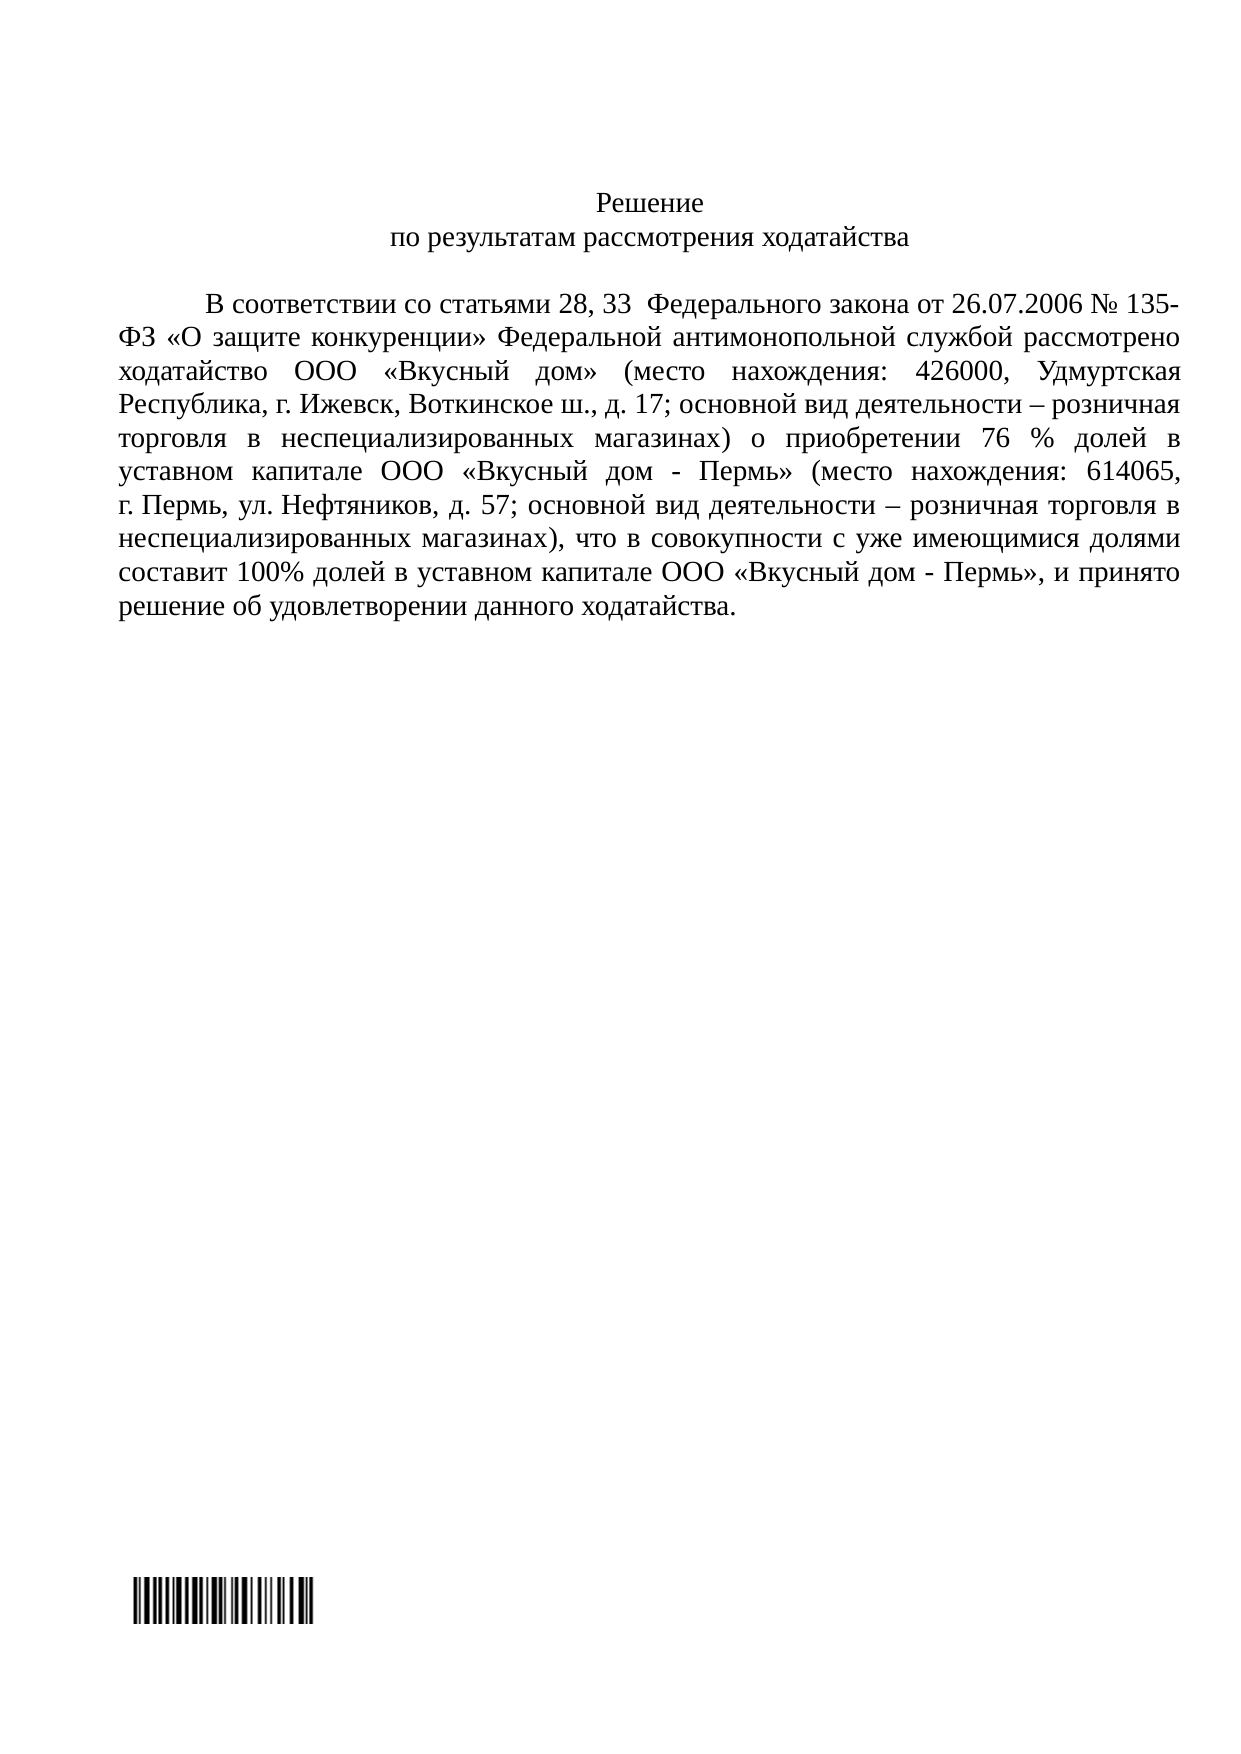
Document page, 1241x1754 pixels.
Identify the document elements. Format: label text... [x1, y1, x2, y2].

text по результатам рассмотрения ходатайства [118, 219, 1181, 252]
text В соответствии со статьями 28, 33 Федерального закона от 26.07.2006 № 135-ФЗ «О защите конкуренции» Федеральной антимонопольной службой рассмотрено ходатайство ООО «Вкусный дом» (место нахождения: 426000, Удмуртская Республика, г. Ижевск, Воткинское ш., д. 17; основной вид деятельности – розничная торговля в неспециализированных магазинах) о приобретении 76 % долей в уставном капитале ООО «Вкусный дом - Пермь» (место нахождения: 614065, г. Пермь, ул. Нефтяников, д. 57; основной вид деятельности – розничная торговля в неспециализированных магазинах), что в совокупности с уже имеющимися долями составит 100% долей в уставном капитале ООО «Вкусный дом - Пермь», и принято решение об удовлетворении данного ходатайства. [118, 286, 1181, 621]
text Решение [118, 185, 1181, 219]
picture [118, 1577, 331, 1624]
